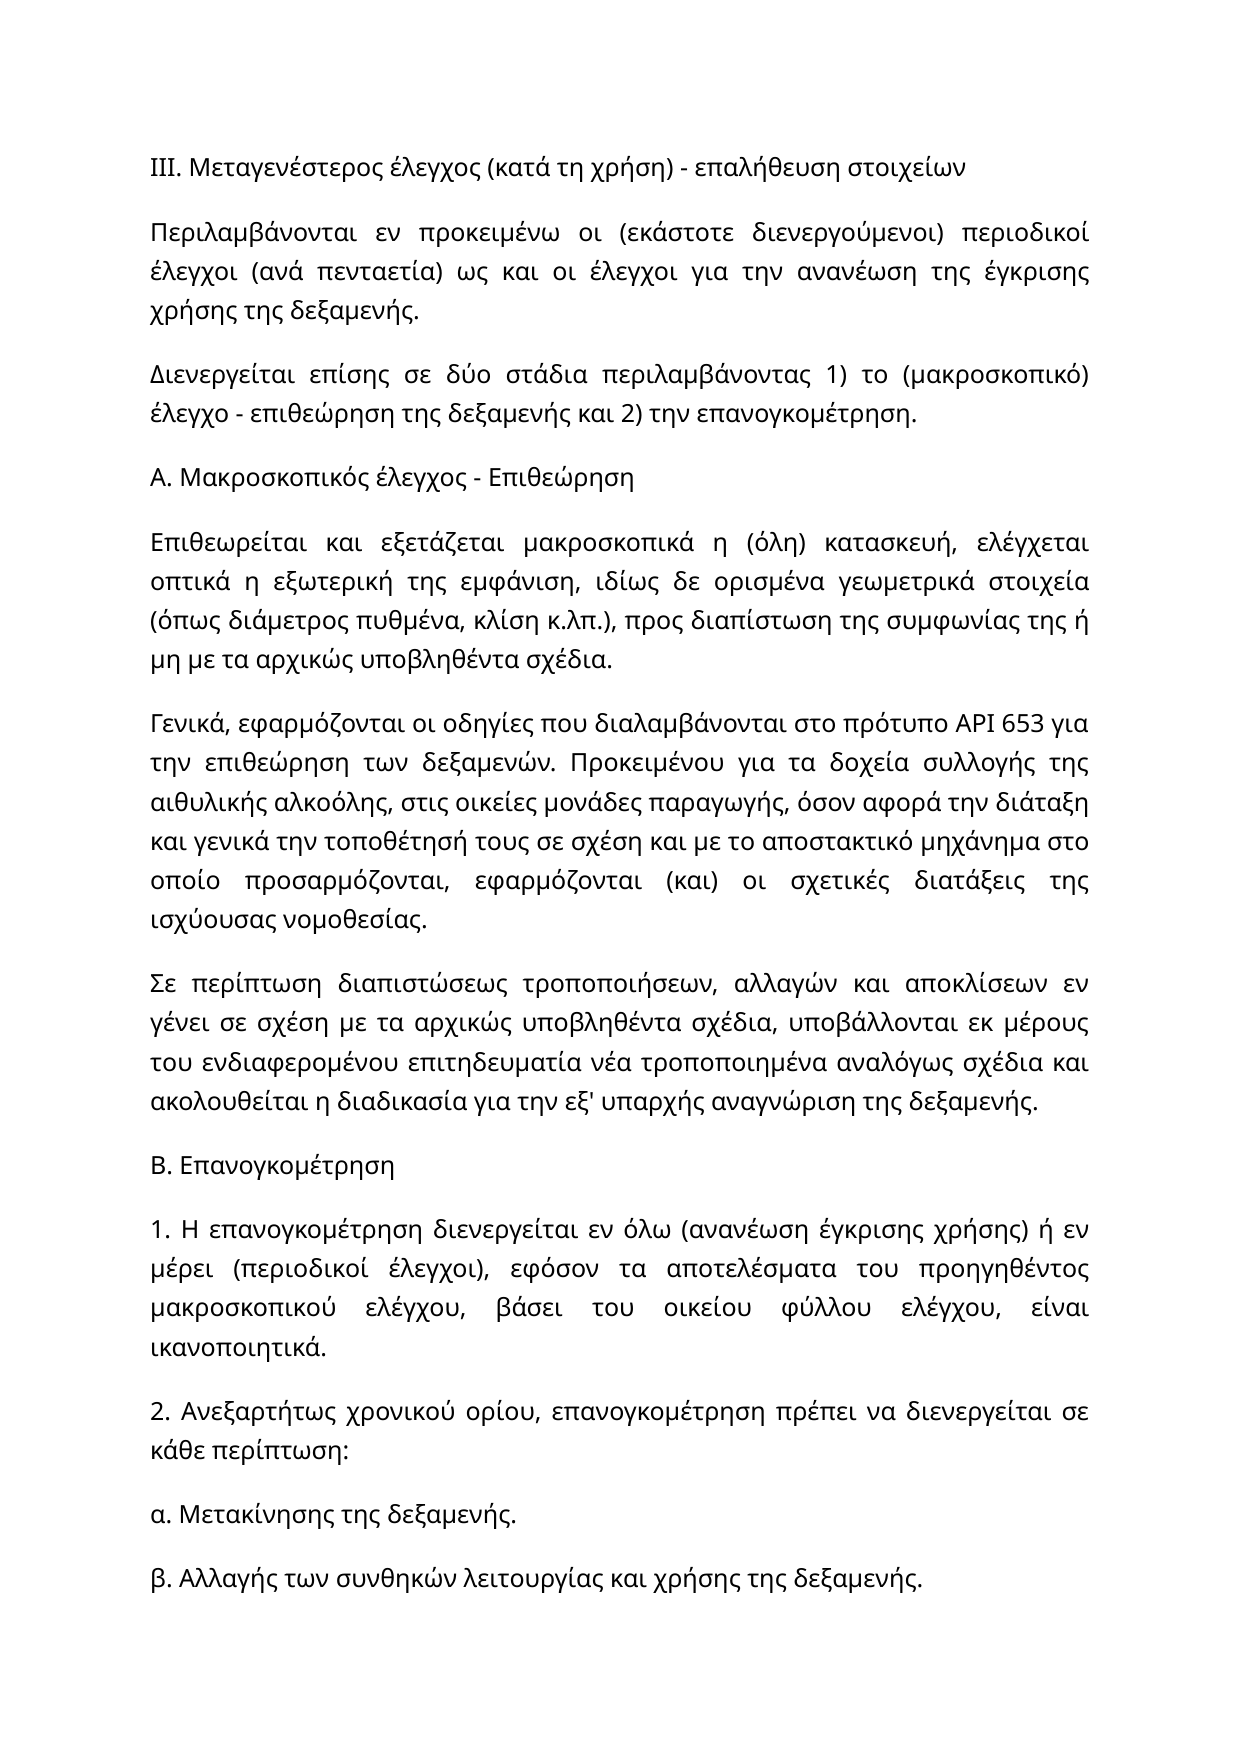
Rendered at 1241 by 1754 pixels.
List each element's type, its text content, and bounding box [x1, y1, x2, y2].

text Επιθεωρείται και εξετάζεται μακροσκοπικά η (όλη) κατασκευή, ελέγχεται οπτικά η εξωτερική της εμφάνιση, ιδίως δε ορισμένα γεωμετρικά στοιχεία (όπως διάμετρος πυθμένα, κλίση κ.λπ.), προς διαπίστωση της συμφωνίας της ή μη με τα αρχικώς υποβληθέντα σχέδια. [150, 524, 1090, 676]
text Α. Μακροσκοπικός έλεγχος - Επιθεώρηση [150, 460, 1090, 494]
text Διενεργείται επίσης σε δύο στάδια περιλαμβάνοντας 1) το (μακροσκοπικό) έλεγχο - επιθεώρηση της δεξαμενής και 2) την επανογκομέτρηση. [150, 357, 1090, 430]
text Σε περίπτωση διαπιστώσεως τροποποιήσεων, αλλαγών και αποκλίσεων εν γένει σε σχέση με τα αρχικώς υποβληθέντα σχέδια, υποβάλλονται εκ μέρους του ενδιαφερομένου επιτηδευματία νέα τροποποιημένα αναλόγως σχέδια και ακολουθείται η διαδικασία για την εξ' υπαρχής αναγνώριση της δεξαμενής. [150, 966, 1090, 1117]
text 1. Η επανογκομέτρηση διενεργείται εν όλω (ανανέωση έγκρισης χρήσης) ή εν μέρει (περιοδικοί έλεγχοι), εφόσον τα αποτελέσματα του προηγηθέντος μακροσκοπικού ελέγχου, βάσει του οικείου φύλλου ελέγχου, είναι ικανοποιητικά. [150, 1212, 1090, 1363]
text III. Μεταγενέστερος έλεγχος (κατά τη χρήση) - επαλήθευση στοιχείων [150, 150, 1090, 184]
text 2. Ανεξαρτήτως χρονικού ορίου, επανογκομέτρηση πρέπει να διενεργείται σε κάθε περίπτωση: [150, 1393, 1090, 1467]
text β. Αλλαγής των συνθηκών λειτουργίας και χρήσης της δεξαμενής. [150, 1561, 1090, 1595]
text Β. Επανογκομέτρηση [150, 1147, 1090, 1182]
text α. Μετακίνησης της δεξαμενής. [150, 1497, 1090, 1531]
text Γενικά, εφαρμόζονται οι οδηγίες που διαλαμβάνονται στο πρότυπο API 653 για την επιθεώρηση των δεξαμενών. Προκειμένου για τα δοχεία συλλογής της αιθυλικής αλκοόλης, στις οικείες μονάδες παραγωγής, όσον αφορά την διάταξη και γενικά την τοποθέτησή τους σε σχέση και με το αποστακτικό μηχάνημα στο οποίο προσαρμόζονται, εφαρμόζονται (και) οι σχετικές διατάξεις της ισχύουσας νομοθεσίας. [150, 706, 1090, 936]
text Περιλαμβάνονται εν προκειμένω οι (εκάστοτε διενεργούμενοι) περιοδικοί έλεγχοι (ανά πενταετία) ως και οι έλεγχοι για την ανανέωση της έγκρισης χρήσης της δεξαμενής. [150, 214, 1090, 327]
